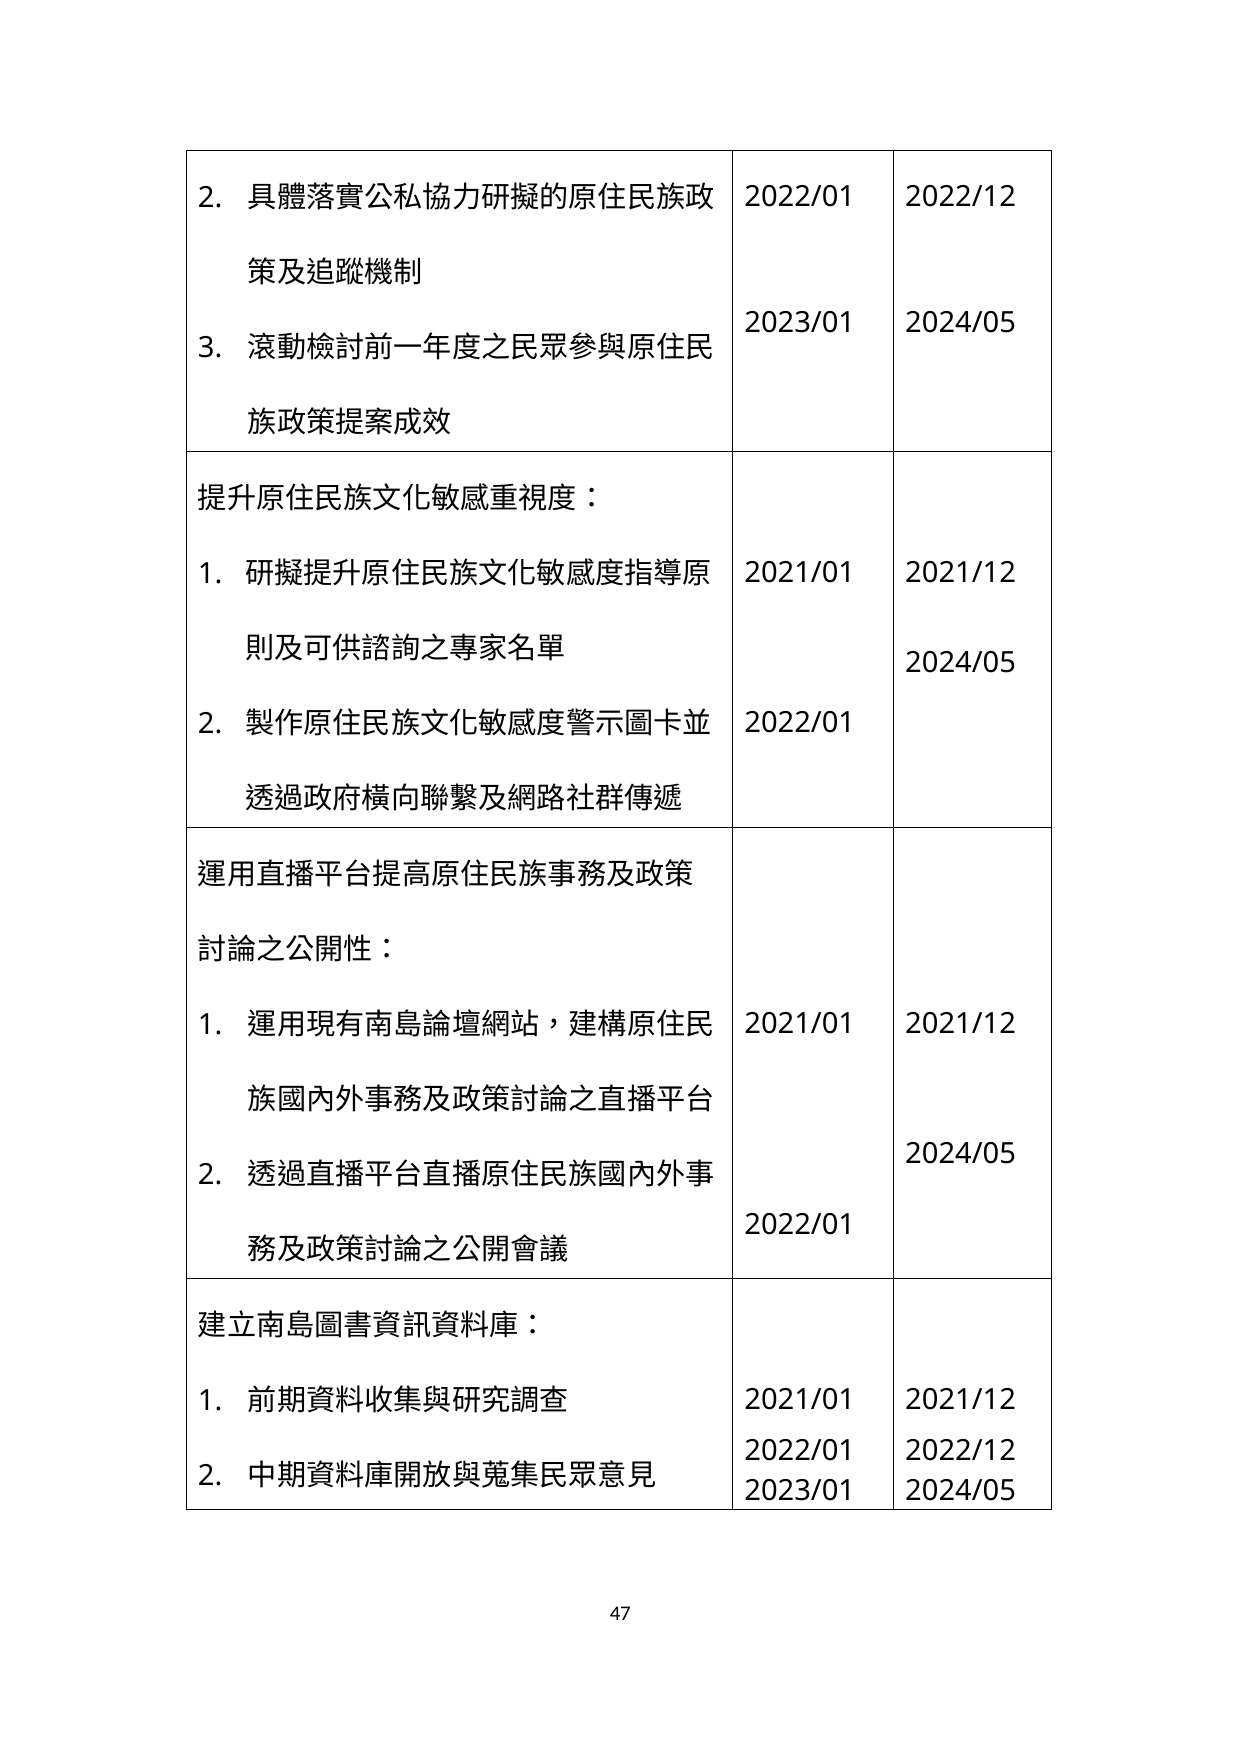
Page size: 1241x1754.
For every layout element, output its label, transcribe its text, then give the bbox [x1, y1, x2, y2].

table_cell 建立南島圖書資訊資料庫： 前期資料收集與研究調查 中期資料庫開放與蒐集民眾意見 後期宣傳與推廣應用 [187, 1279, 732, 1508]
table_cell 2021/12 2024/05 [894, 828, 1051, 1278]
table_cell 2022/12 2024/05 [894, 151, 1051, 451]
table_cell 公私協力參與制定原住民族政策： 公私協力研擬原住民族政策的提案及追蹤機制 具體落實公私協力研擬的原住民族政策及追蹤機制 滾動檢討前一年度之民眾參與原住民族政策提案成效 [187, 151, 732, 451]
table_cell 2021/12 2022/12 2024/05 [894, 1279, 1051, 1508]
table_cell 2022/01 2023/01 [733, 151, 893, 451]
table_cell 2021/12 2024/05 [894, 452, 1051, 827]
table_cell 提升原住民族文化敏感重視度： 研擬提升原住民族文化敏感度指導原則及可供諮詢之專家名單 製作原住民族文化敏感度警示圖卡並透過政府橫向聯繫及網路社群傳遞 [187, 452, 732, 827]
table_cell 2021/01 2022/01 [733, 452, 893, 827]
table_cell 運用直播平台提高原住民族事務及政策討論之公開性： 運用現有南島論壇網站，建構原住民族國內外事務及政策討論之直播平台 透過直播平台直播原住民族國內外事務及政策討論之公開會議 [187, 828, 732, 1278]
table_cell 2021/01 2022/01 2023/01 [733, 1279, 893, 1508]
table_cell 2021/01 2022/01 [733, 828, 893, 1278]
